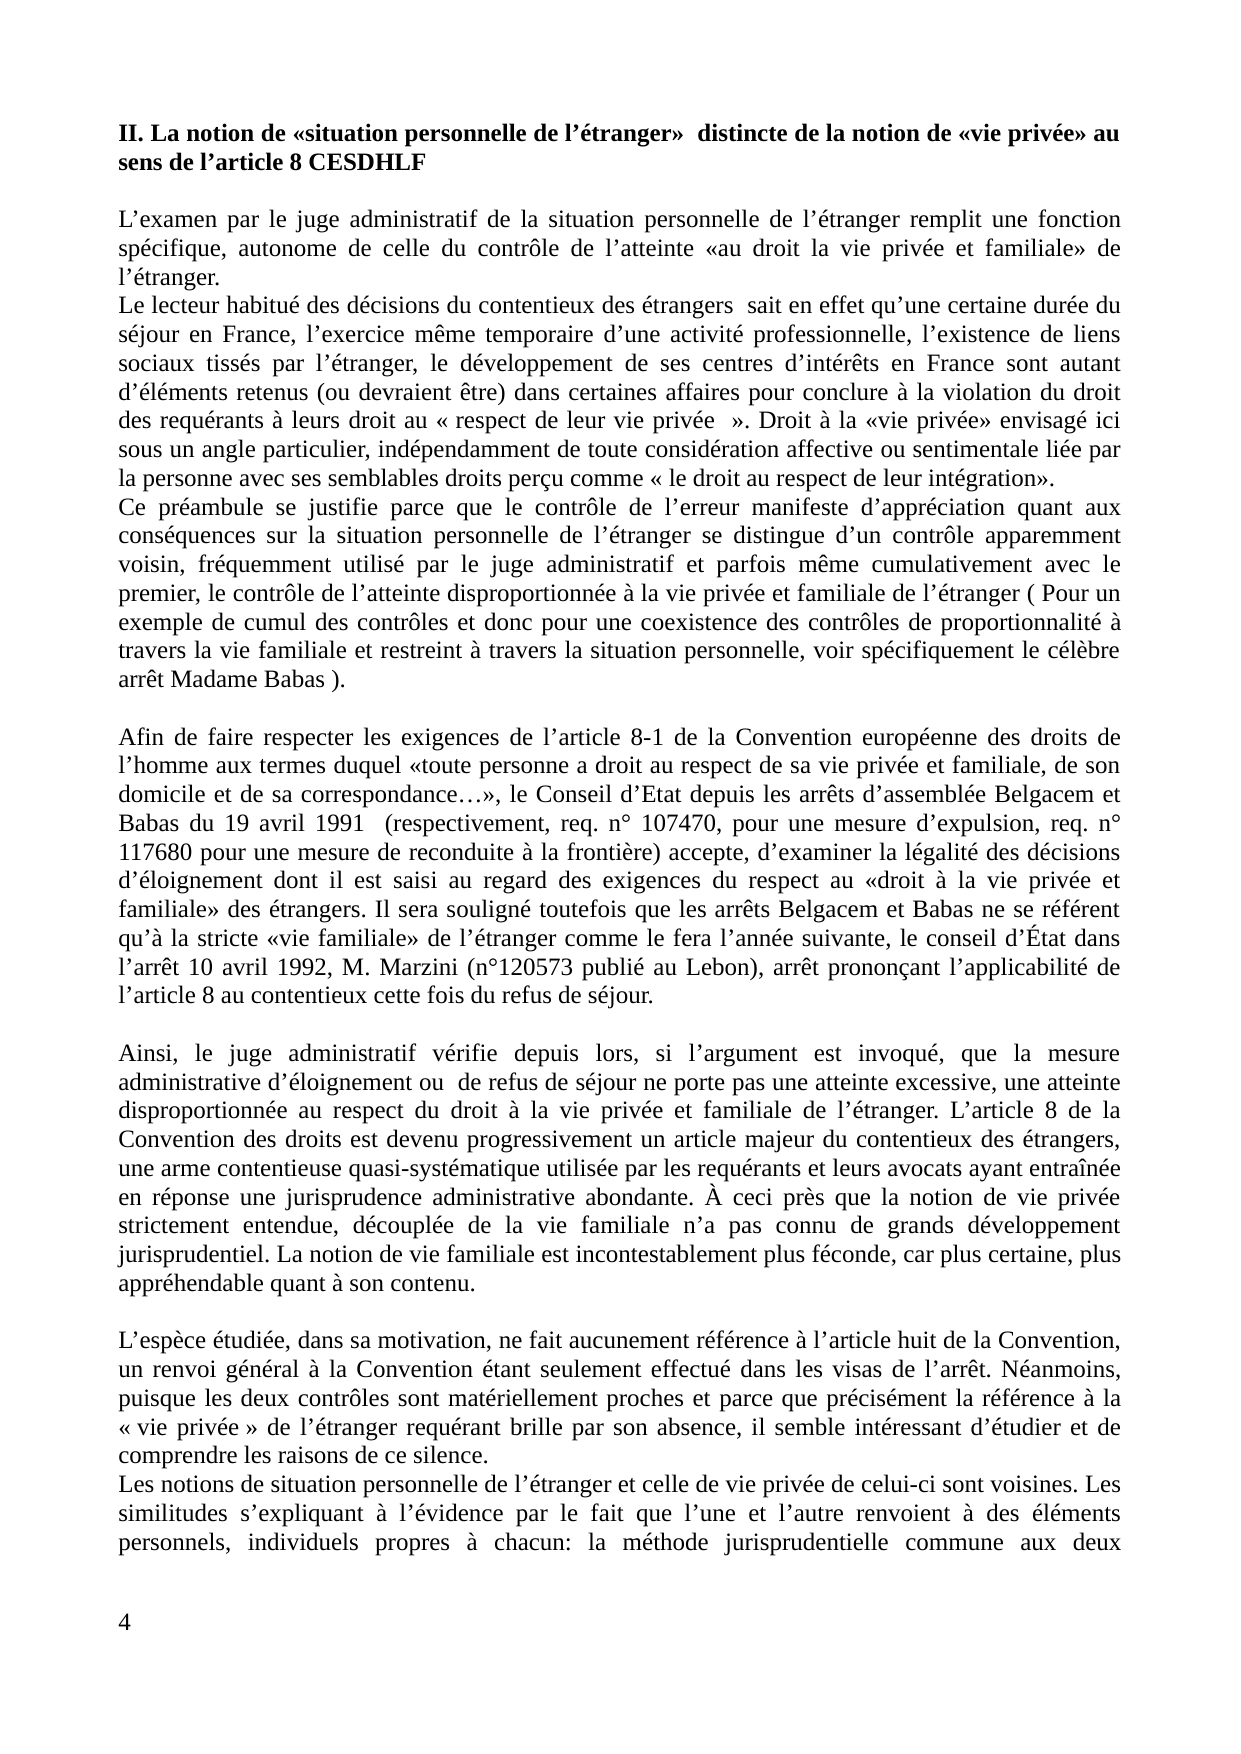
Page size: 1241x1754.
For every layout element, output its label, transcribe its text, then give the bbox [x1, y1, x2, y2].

text II. La notion de «situation personnelle de l’étranger» distincte de la notion de «vie privée» au sens de l’article 8 CESDHLF [118, 118, 1122, 176]
text Ce préambule se justifie parce que le contrôle de l’erreur manifeste d’appréciation quant aux conséquences sur la situation personnelle de l’étranger se distingue d’un contrôle apparemment voisin, fréquemment utilisé par le juge administratif et parfois même cumulativement avec le premier, le contrôle de l’atteinte disproportionnée à la vie privée et familiale de l’étranger ( Pour un exemple de cumul des contrôles et donc pour une coexistence des contrôles de proportionnalité à travers la vie familiale et restreint à travers la situation personnelle, voir spécifiquement le célèbre arrêt Madame Babas ). [118, 492, 1122, 693]
text Ainsi, le juge administratif vérifie depuis lors, si l’argument est invoqué, que la mesure administrative d’éloignement ou de refus de séjour ne porte pas une atteinte excessive, une atteinte disproportionnée au respect du droit à la vie privée et familiale de l’étranger. L’article 8 de la Convention des droits est devenu progressivement un article majeur du contentieux des étrangers, une arme contentieuse quasi-systématique utilisée par les requérants et leurs avocats ayant entraînée en réponse une jurisprudence administrative abondante. À ceci près que la notion de vie privée strictement entendue, découplée de la vie familiale n’a pas connu de grands développement jurisprudentiel. La notion de vie familiale est incontestablement plus féconde, car plus certaine, plus appréhendable quant à son contenu. [118, 1038, 1122, 1297]
text Le lecteur habitué des décisions du contentieux des étrangers sait en effet qu’une certaine durée du séjour en France, l’exercice même temporaire d’une activité professionnelle, l’existence de liens sociaux tissés par l’étranger, le développement de ses centres d’intérêts en France sont autant d’éléments retenus (ou devraient être) dans certaines affaires pour conclure à la violation du droit des requérants à leurs droit au « respect de leur vie privée ». Droit à la «vie privée» envisagé ici sous un angle particulier, indépendamment de toute considération affective ou sentimentale liée par la personne avec ses semblables droits perçu comme « le droit au respect de leur intégration». [118, 291, 1122, 492]
text Afin de faire respecter les exigences de l’article 8-1 de la Convention européenne des droits de l’homme aux termes duquel «toute personne a droit au respect de sa vie privée et familiale, de son domicile et de sa correspondance…», le Conseil d’Etat depuis les arrêts d’assemblée Belgacem et Babas du 19 avril 1991 (respectivement, req. n° 107470, pour une mesure d’expulsion, req. n° 117680 pour une mesure de reconduite à la frontière) accepte, d’examiner la légalité des décisions d’éloignement dont il est saisi au regard des exigences du respect au «droit à la vie privée et familiale» des étrangers. Il sera souligné toutefois que les arrêts Belgacem et Babas ne se référent qu’à la stricte «vie familiale» de l’étranger comme le fera l’année suivante, le conseil d’État dans l’arrêt 10 avril 1992, M. Marzini (n°120573 publié au Lebon), arrêt prononçant l’applicabilité de l’article 8 au contentieux cette fois du refus de séjour. [118, 722, 1122, 1009]
text Les notions de situation personnelle de l’étranger et celle de vie privée de celui-ci sont voisines. Les similitudes s’expliquant à l’évidence par le fait que l’une et l’autre renvoient à des éléments personnels, individuels propres à chacun: la méthode jurisprudentielle commune aux deux [118, 1469, 1122, 1556]
text L’examen par le juge administratif de la situation personnelle de l’étranger remplit une fonction spécifique, autonome de celle du contrôle de l’atteinte «au droit la vie privée et familiale» de l’étranger. [118, 204, 1122, 291]
text L’espèce étudiée, dans sa motivation, ne fait aucunement référence à l’article huit de la Convention, un renvoi général à la Convention étant seulement effectué dans les visas de l’arrêt. Néanmoins, puisque les deux contrôles sont matériellement proches et parce que précisément la référence à la « vie privée » de l’étranger requérant brille par son absence, il semble intéressant d’étudier et de comprendre les raisons de ce silence. [118, 1326, 1122, 1469]
